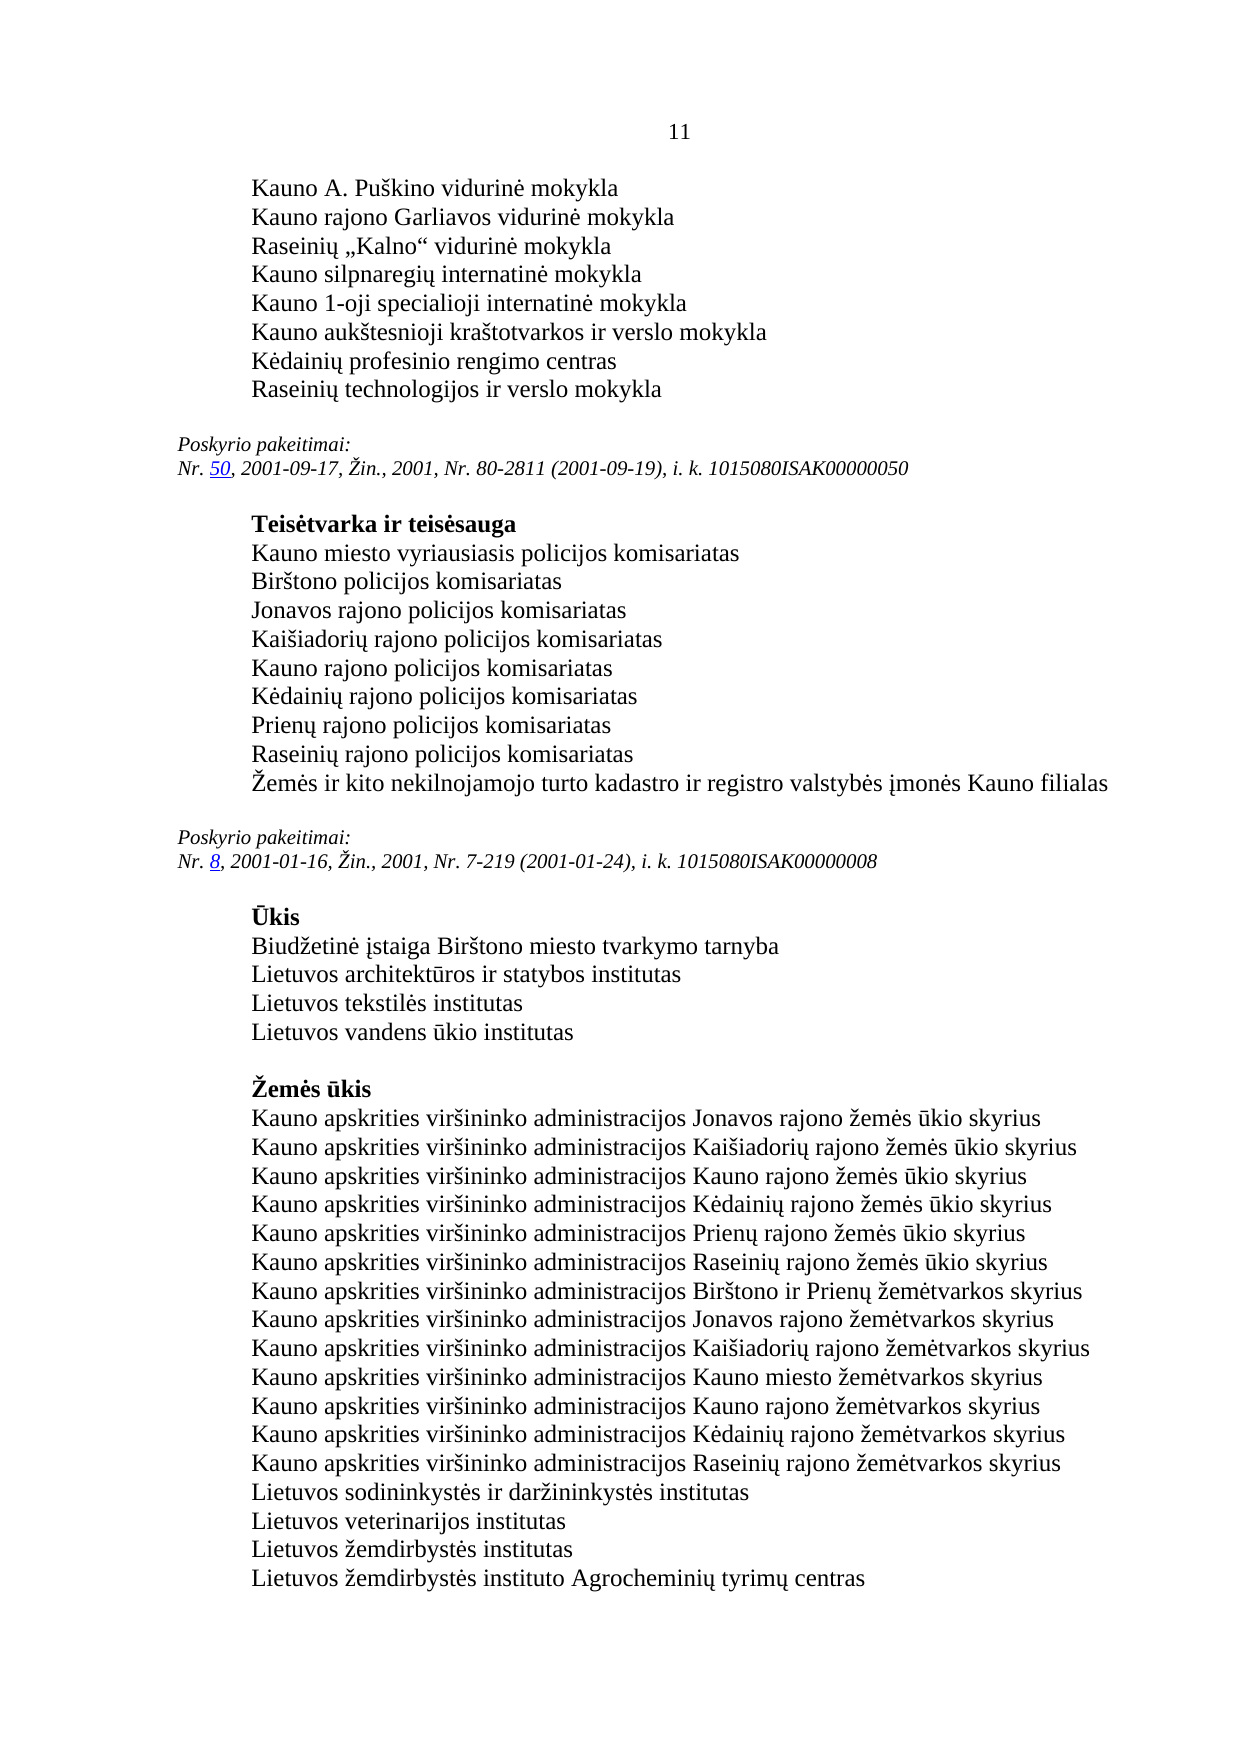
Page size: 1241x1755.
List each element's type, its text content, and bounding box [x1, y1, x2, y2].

text Kauno apskrities viršininko administracijos Kėdainių rajono žemėtvarkos skyrius [177, 1419, 1181, 1448]
text Lietuvos žemdirbystės instituto Agrocheminių tyrimų centras [177, 1563, 1181, 1592]
text Kauno apskrities viršininko administracijos Kaišiadorių rajono žemės ūkio skyrius [177, 1132, 1181, 1161]
text Kauno apskrities viršininko administracijos Jonavos rajono žemės ūkio skyrius [177, 1103, 1181, 1132]
text Kauno miesto vyriausiasis policijos komisariatas [177, 538, 1181, 566]
text Kauno apskrities viršininko administracijos Kauno miesto žemėtvarkos skyrius [177, 1362, 1181, 1391]
text Nr. 50, 2001-09-17, Žin., 2001, Nr. 80-2811 (2001-09-19), i. k. 1015080ISAK00000050 [177, 456, 1181, 480]
text Kauno silpnaregių internatinė mokykla [177, 259, 1181, 288]
text Jonavos rajono policijos komisariatas [177, 595, 1181, 624]
text Kauno apskrities viršininko administracijos Raseinių rajono žemės ūkio skyrius [177, 1247, 1181, 1276]
text Lietuvos sodininkystės ir daržininkystės institutas [177, 1477, 1181, 1506]
text Poskyrio pakeitimai: [177, 825, 1181, 849]
text Lietuvos tekstilės institutas [177, 988, 1181, 1017]
text Lietuvos žemdirbystės institutas [177, 1534, 1181, 1563]
text Kauno apskrities viršininko administracijos Raseinių rajono žemėtvarkos skyrius [177, 1448, 1181, 1477]
text Žemės ūkis [177, 1074, 1181, 1103]
text Kauno apskrities viršininko administracijos Jonavos rajono žemėtvarkos skyrius [177, 1304, 1181, 1333]
text Žemės ir kito nekilnojamojo turto kadastro ir registro valstybės įmonės Kauno filialas [177, 768, 1181, 796]
text Kėdainių rajono policijos komisariatas [177, 681, 1181, 710]
text Teisėtvarka ir teisėsauga [177, 509, 1181, 538]
text Poskyrio pakeitimai: [177, 432, 1181, 456]
text Kauno rajono Garliavos vidurinė mokykla [177, 202, 1181, 231]
text Raseinių „Kalno“ vidurinė mokykla [177, 231, 1181, 259]
text Lietuvos vandens ūkio institutas [177, 1017, 1181, 1046]
text Kauno apskrities viršininko administracijos Birštono ir Prienų žemėtvarkos skyrius [177, 1276, 1181, 1304]
text Birštono policijos komisariatas [177, 566, 1181, 595]
text Ūkis [177, 902, 1181, 931]
text Lietuvos architektūros ir statybos institutas [177, 959, 1181, 988]
text Kauno rajono policijos komisariatas [177, 653, 1181, 681]
text Raseinių rajono policijos komisariatas [177, 739, 1181, 768]
text Kaišiadorių rajono policijos komisariatas [177, 624, 1181, 653]
text Kauno 1-oji specialioji internatinė mokykla [177, 288, 1181, 317]
text Kauno apskrities viršininko administracijos Kaišiadorių rajono žemėtvarkos skyrius [177, 1333, 1181, 1362]
text Raseinių technologijos ir verslo mokykla [177, 374, 1181, 403]
text Kauno apskrities viršininko administracijos Kėdainių rajono žemės ūkio skyrius [177, 1189, 1181, 1218]
text Prienų rajono policijos komisariatas [177, 710, 1181, 739]
text Kauno aukštesnioji kraštotvarkos ir verslo mokykla [177, 317, 1181, 346]
text Nr. 8, 2001-01-16, Žin., 2001, Nr. 7-219 (2001-01-24), i. k. 1015080ISAK00000008 [177, 849, 1181, 873]
text Kauno apskrities viršininko administracijos Prienų rajono žemės ūkio skyrius [177, 1218, 1181, 1247]
text Kėdainių profesinio rengimo centras [177, 346, 1181, 374]
text Lietuvos veterinarijos institutas [177, 1506, 1181, 1534]
text Kauno apskrities viršininko administracijos Kauno rajono žemėtvarkos skyrius [177, 1391, 1181, 1419]
text Kauno A. Puškino vidurinė mokykla [177, 173, 1181, 202]
text Biudžetinė įstaiga Birštono miesto tvarkymo tarnyba [177, 931, 1181, 959]
text Kauno apskrities viršininko administracijos Kauno rajono žemės ūkio skyrius [177, 1161, 1181, 1189]
